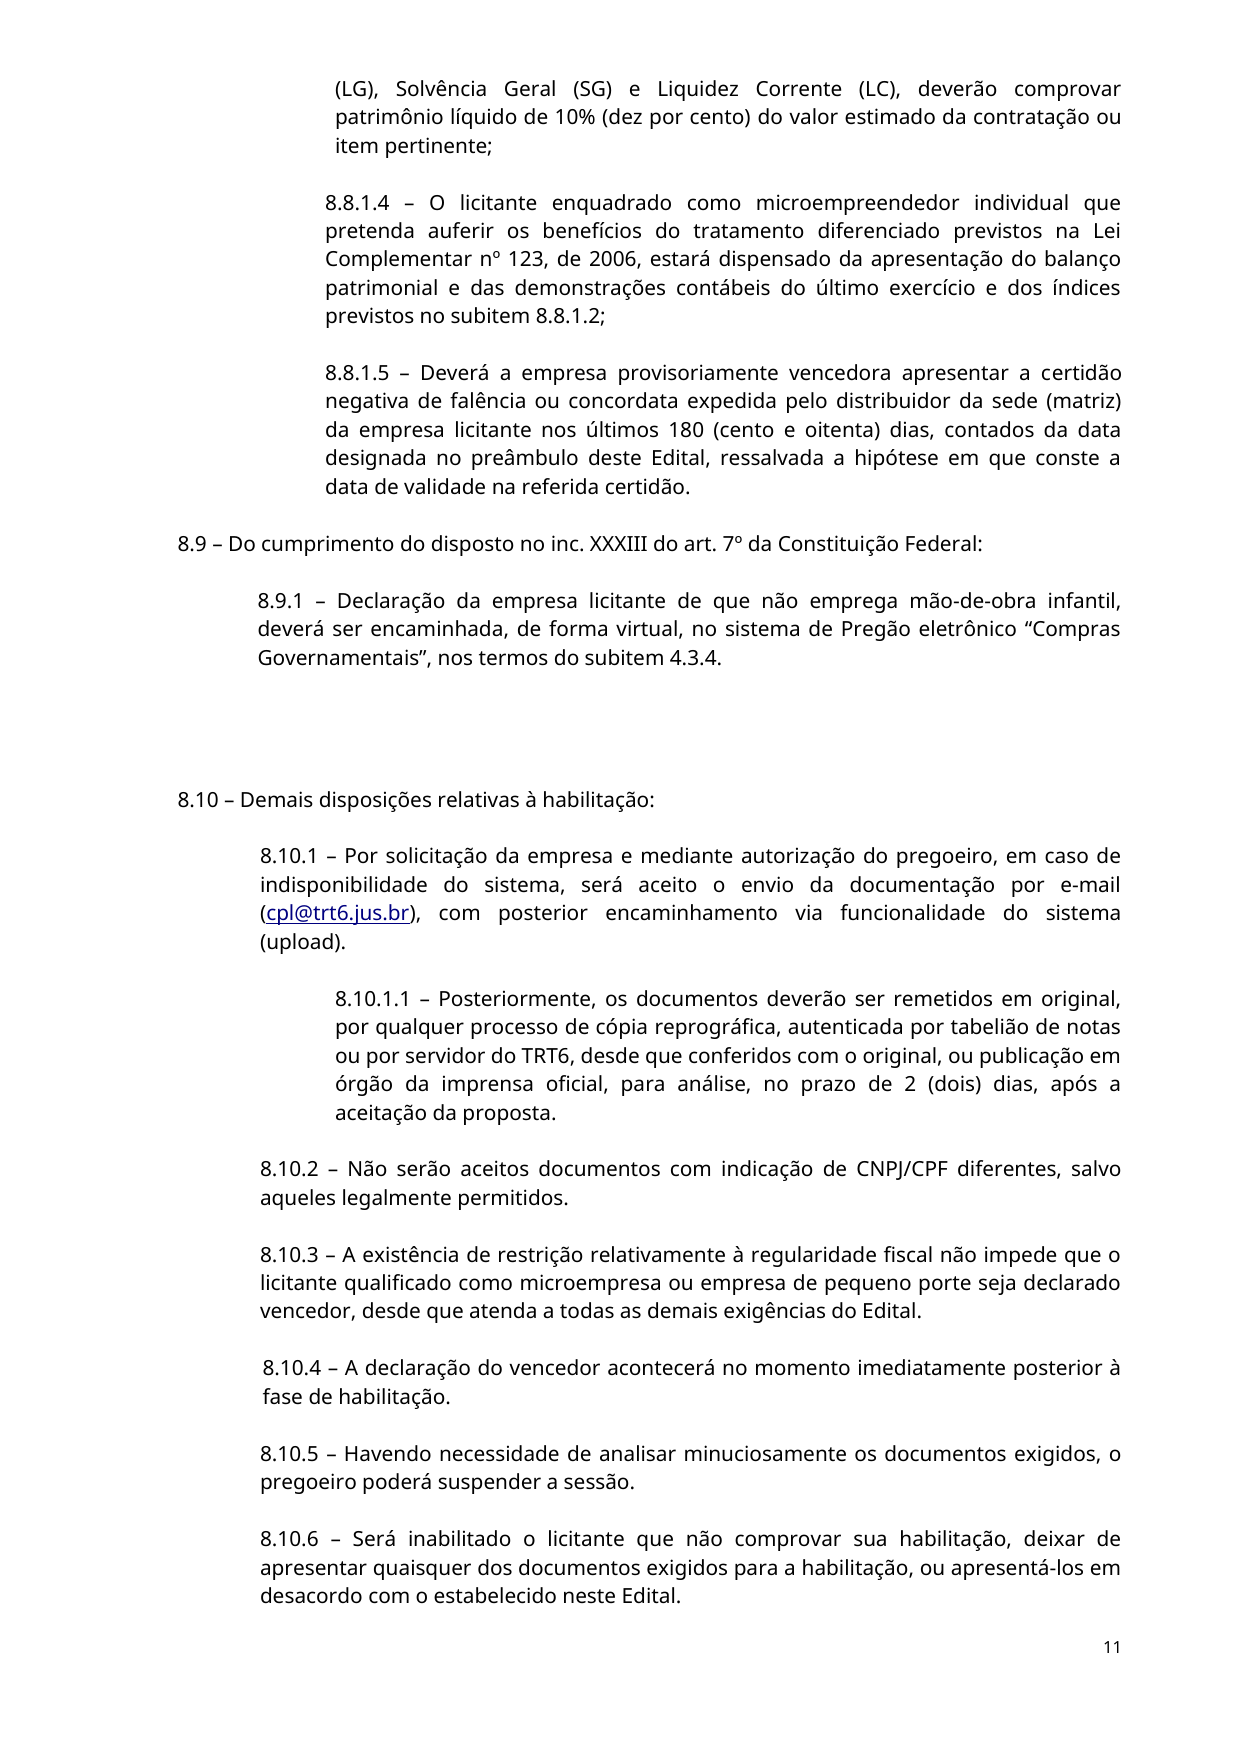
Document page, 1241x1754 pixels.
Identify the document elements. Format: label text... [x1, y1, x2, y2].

text 8.9.1 – Declaração da empresa licitante de que não emprega mão-de-obra infantil, deverá ser encaminhada, de forma virtual, no sistema de Pregão eletrônico “Compras Governamentais”, nos termos do subitem 4.3.4. [257, 586, 1122, 671]
text 8.10.5 – Havendo necessidade de analisar minuciosamente os documentos exigidos, o pregoeiro poderá suspender a sessão. [260, 1439, 1122, 1496]
text 8.10 – Demais disposições relativas à habilitação: [177, 785, 1122, 813]
text 8.9 – Do cumprimento do disposto no inc. XXXIII do art. 7º da Constituição Federal: [177, 529, 1152, 557]
list 8.10.2 – Não serão aceitos documentos com indicação de CNPJ/CPF diferentes, salvo aqueles legalmente permitidos. [260, 1154, 1122, 1211]
text 8.8.1.5 – Deverá a empresa provisoriamente vencedora apresentar a certidão negativa de falência ou concordata expedida pelo distribuidor da sede (matriz) da empresa licitante nos últimos 180 (cento e oitenta) dias, contados da data designada no preâmbulo deste Edital, ressalvada a hipótese em que conste a data de validade na referida certidão. [325, 358, 1122, 500]
list 8.10.4 – A declaração do vencedor acontecerá no momento imediatamente posterior à fase de habilitação. [262, 1353, 1122, 1410]
text 8.10.1 – Por solicitação da empresa e mediante autorização do pregoeiro, em caso de indisponibilidade do sistema, será aceito o envio da documentação por e-mail (cpl@trt6.jus.br), com posterior encaminhamento via funcionalidade do sistema (upload). [260, 842, 1122, 955]
text 8.8.1.4 – O licitante enquadrado como microempreendedor individual que pretenda auferir os benefícios do tratamento diferenciado previstos na Lei Complementar nº 123, de 2006, estará dispensado da apresentação do balanço patrimonial e das demonstrações contábeis do último exercício e dos índices previstos no subitem 8.8.1.2; [325, 188, 1122, 330]
text 8.10.6 – Será inabilitado o licitante que não comprovar sua habilitação, deixar de apresentar quaisquer dos documentos exigidos para a habilitação, ou apresentá-los em desacordo com o estabelecido neste Edital. [260, 1524, 1122, 1609]
list 8.10.3 – A existência de restrição relativamente à regularidade fiscal não impede que o licitante qualificado como microempresa ou empresa de pequeno porte seja declarado vencedor, desde que atenda a todas as demais exigências do Edital. [260, 1240, 1122, 1325]
text 8.10.1.1 – Posteriormente, os documentos deverão ser remetidos em original, por qualquer processo de cópia reprográfica, autenticada por tabelião de notas ou por servidor do TRT6, desde que conferidos com o original, ou publicação em órgão da imprensa oficial, para análise, no prazo de 2 (dois) dias, após a aceitação da proposta. [335, 984, 1122, 1126]
text (LG), Solvência Geral (SG) e Liquidez Corrente (LC), deverão comprovar patrimônio líquido de 10% (dez por cento) do valor estimado da contratação ou item pertinente; [335, 74, 1122, 159]
